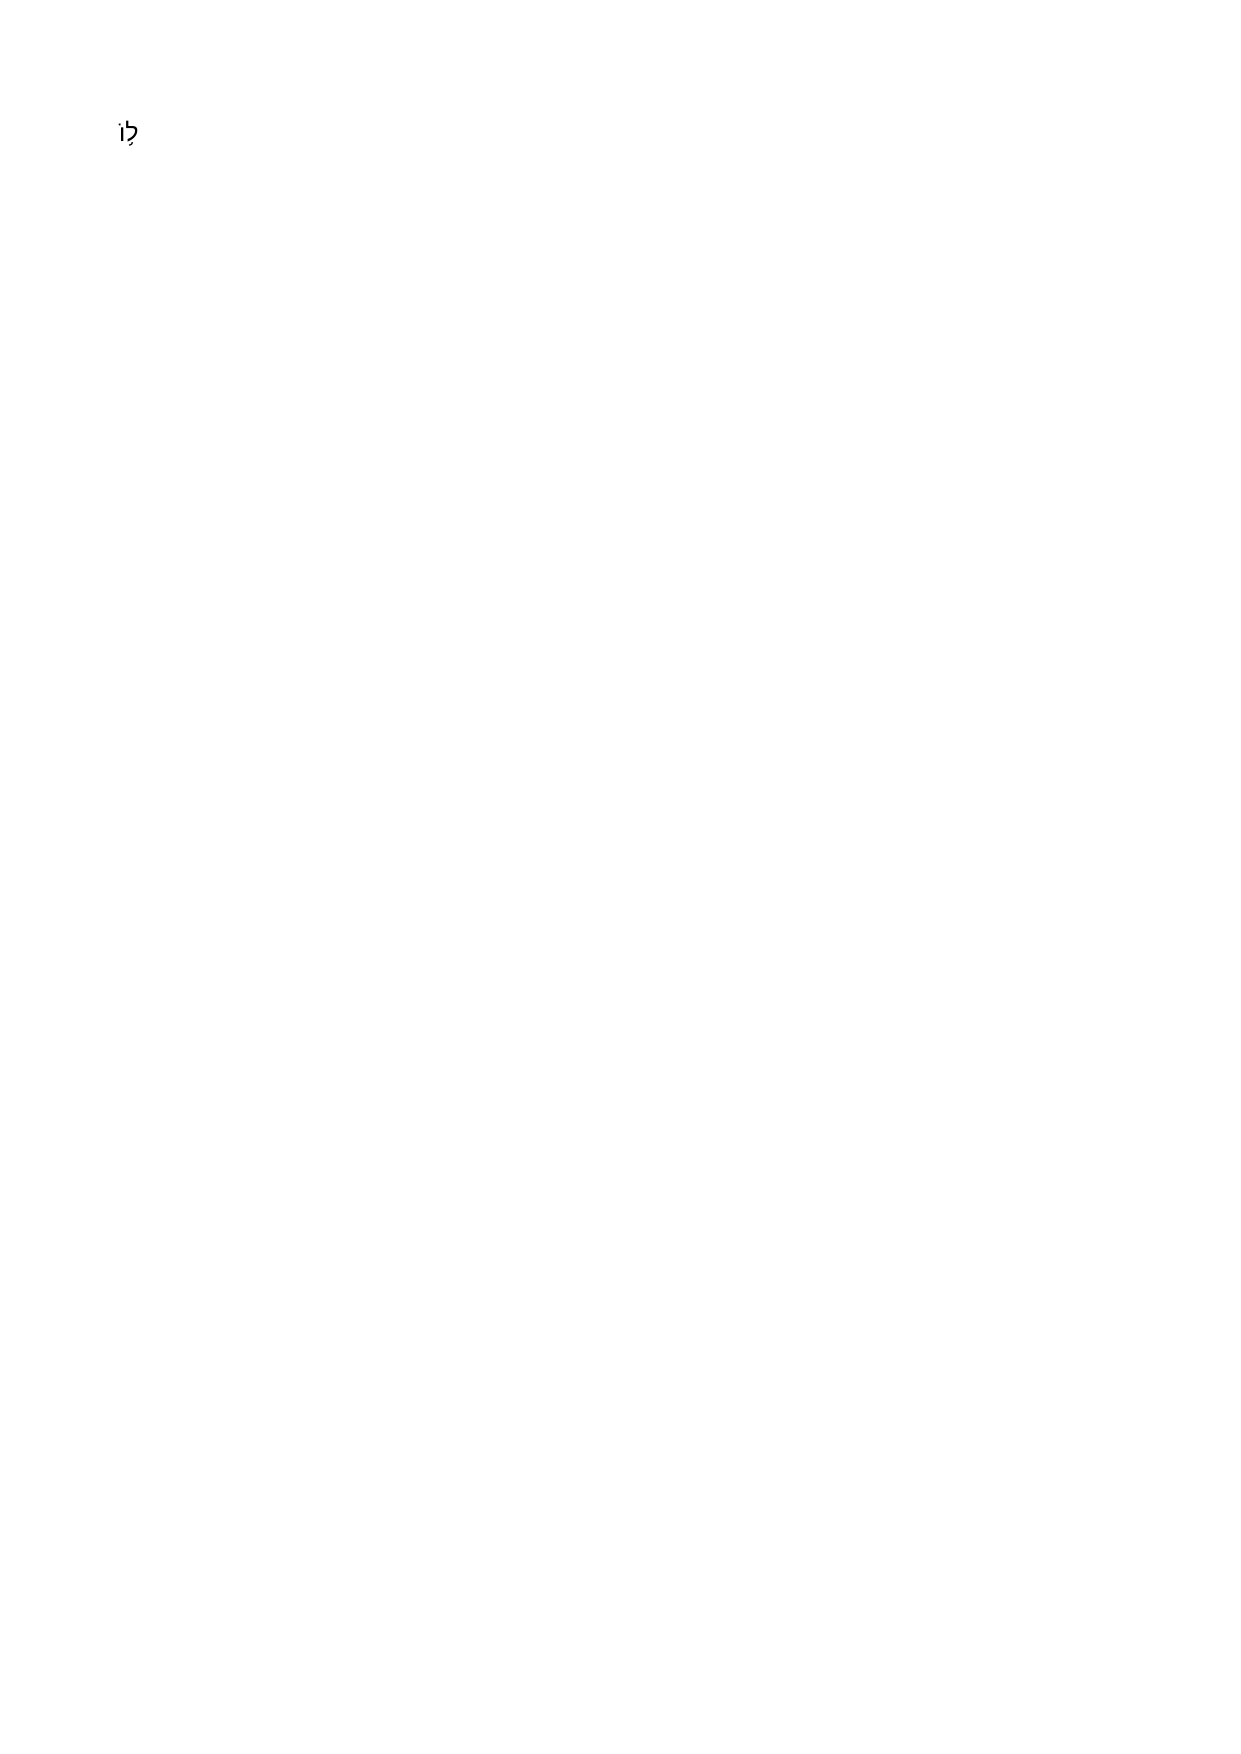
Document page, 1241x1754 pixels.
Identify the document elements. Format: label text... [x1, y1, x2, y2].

text ל֥וֹ [118, 118, 1122, 147]
